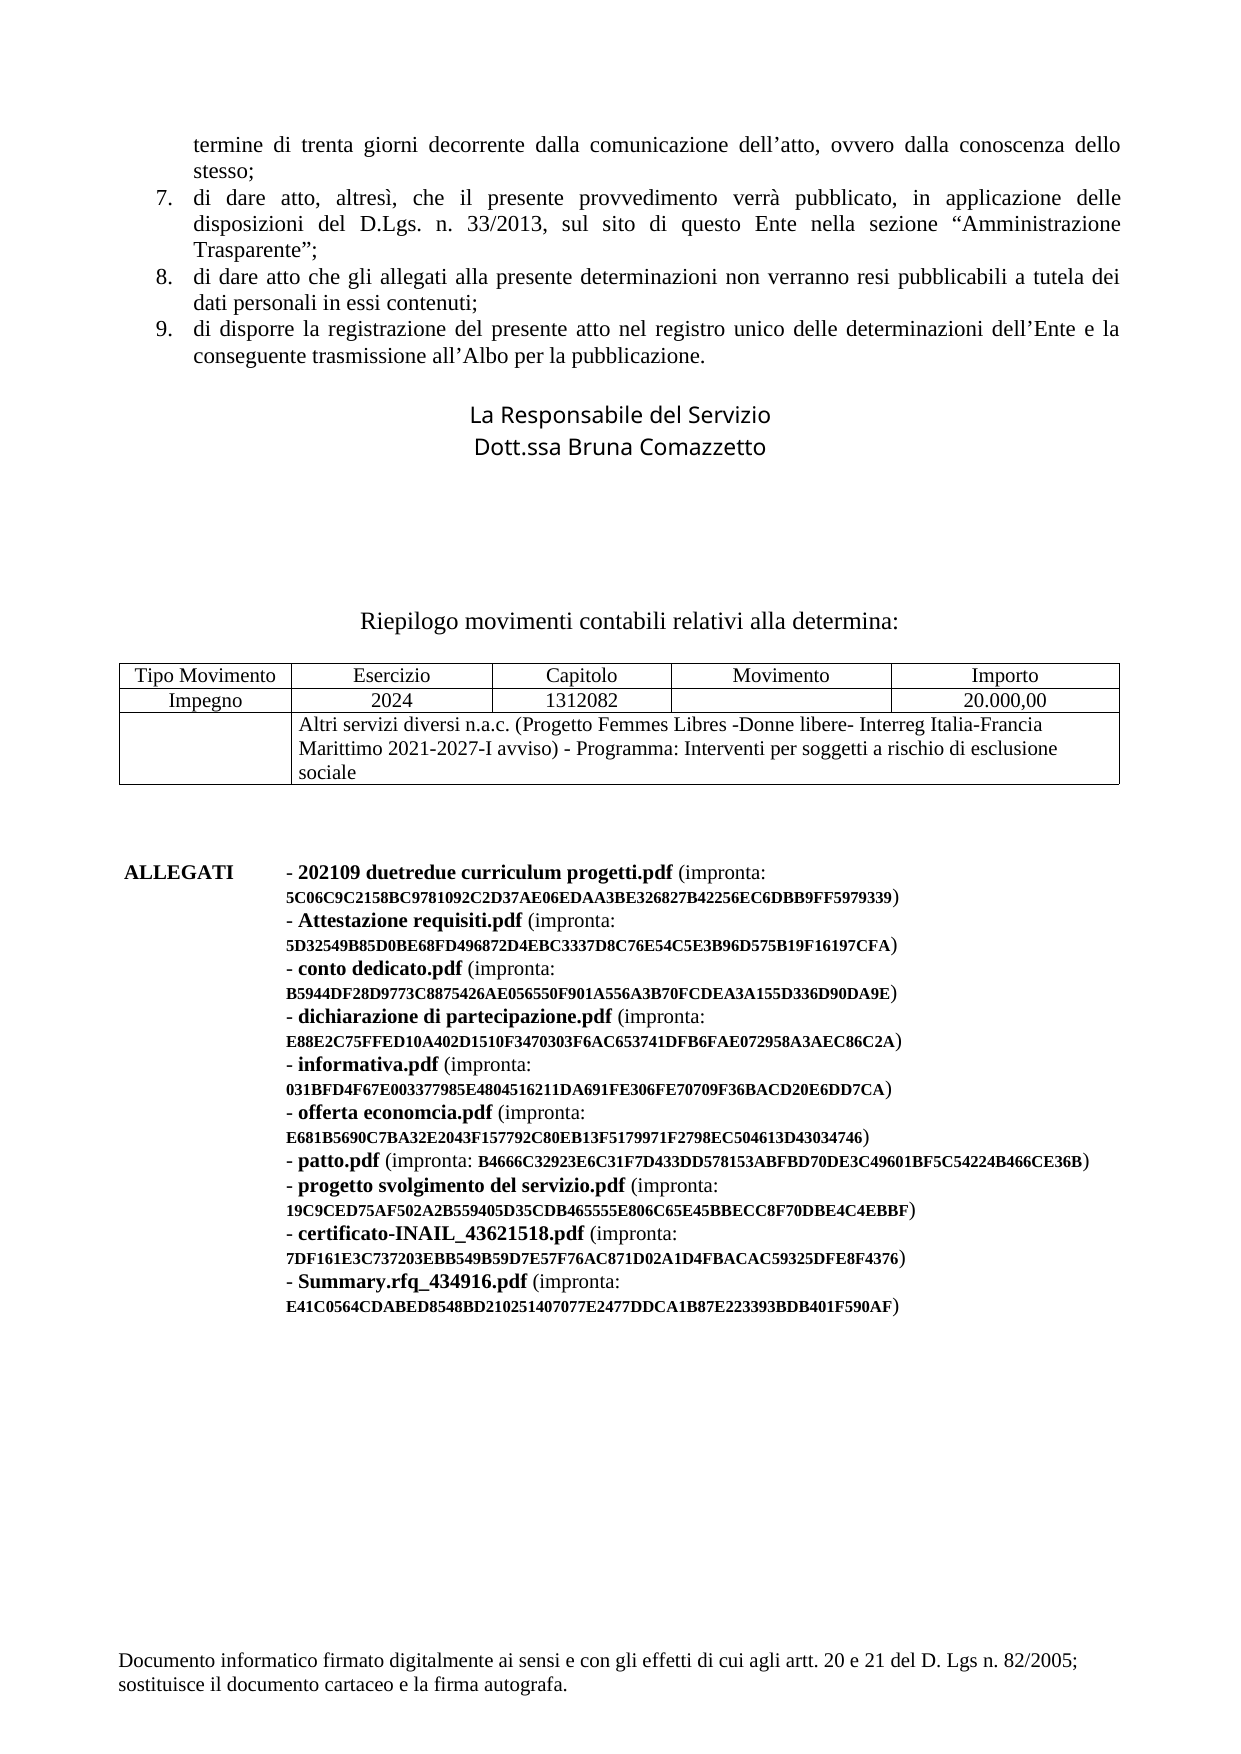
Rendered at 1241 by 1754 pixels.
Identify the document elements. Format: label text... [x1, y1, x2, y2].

table_header Capitolo [493, 664, 671, 687]
list di dare atto che gli allegati alla presente determinazioni non verranno resi pubblicabili a tutela dei dati personali in essi contenuti; [156, 263, 1122, 316]
table_cell 20.000,00 [892, 689, 1119, 712]
table_header - 202109 duetredue curriculum progetti.pdf (impronta: 5C06C9C2158BC9781092C2D37AE06EDAA3BE326827B42256EC6DBB9FF5979339) - Attestazione requisiti.pdf (impronta: 5D32549B85D0BE68FD496872D4EBC3337D8C76E54C5E3B96D575B19F16197CFA) - conto dedicato.pdf (impronta: B5944DF28D9773C8875426AE056550F901A556A3B70FCDEA3A155D336D90DA9E) - dichiarazione di partecipazione.pdf (impronta: E88E2C75FFED10A402D1510F3470303F6AC653741DFB6FAE072958A3AEC86C2A) - informativa.pdf (impronta: 031BFD4F67E003377985E4804516211DA691FE306FE70709F36BACD20E6DD7CA) - offerta economcia.pdf (impronta: E681B5690C7BA32E2043F157792C80EB13F5179971F2798EC504613D43034746) - patto.pdf (impronta: B4666C32923E6C31F7D433DD578153ABFBD70DE3C49601BF5C54224B466CE36B) - progetto svolgimento del servizio.pdf (impronta: 19C9CED75AF502A2B559405D35CDB465555E806C65E45BBECC8F70DBE4C4EBBF) - certificato-INAIL_43621518.pdf (impronta: 7DF161E3C737203EBB549B59D7E57F76AC871D02A1D4FBACAC59325DFE8F4376) - Summary.rfq_434916.pdf (impronta: E41C0564CDABED8548BD210251407077E2477DDCA1B87E223393BDB401F590AF) [280, 854, 1122, 1347]
text La Responsabile del Servizio [118, 399, 1122, 431]
table_header ALLEGATI [118, 854, 280, 1347]
list di dare atto, altresì, che il presente provvedimento verrà pubblicato, in applicazione delle disposizioni del D.Lgs. n. 33/2013, sul sito di questo Ente nella sezione “Amministrazione Trasparente”; [156, 184, 1122, 263]
text Dott.ssa Bruna Comazzetto [118, 431, 1122, 462]
table_cell [672, 689, 891, 712]
table_header Movimento [672, 664, 891, 687]
table_cell 2024 [292, 689, 492, 712]
table_header Tipo Movimento [120, 664, 291, 687]
text Riepilogo movimenti contabili relativi alla determina: [118, 606, 1122, 634]
table_header Importo [892, 664, 1119, 687]
list termine di trenta giorni decorrente dalla comunicazione dell’atto, ovvero dalla conoscenza dello stesso; [156, 131, 1122, 184]
table_header Esercizio [292, 664, 492, 687]
table_cell Impegno [120, 689, 291, 712]
table_cell 1312082 [493, 689, 671, 712]
table_cell Altri servizi diversi n.a.c. (Progetto Femmes Libres -Donne libere- Interreg Italia-Francia Marittimo 2021-2027-I avviso) - Programma: Interventi per soggetti a rischio di esclusione sociale [292, 713, 1119, 784]
table_cell [120, 713, 291, 784]
list di disporre la registrazione del presente atto nel registro unico delle determinazioni dell’Ente e la conseguente trasmissione all’Albo per la pubblicazione. [156, 316, 1122, 368]
